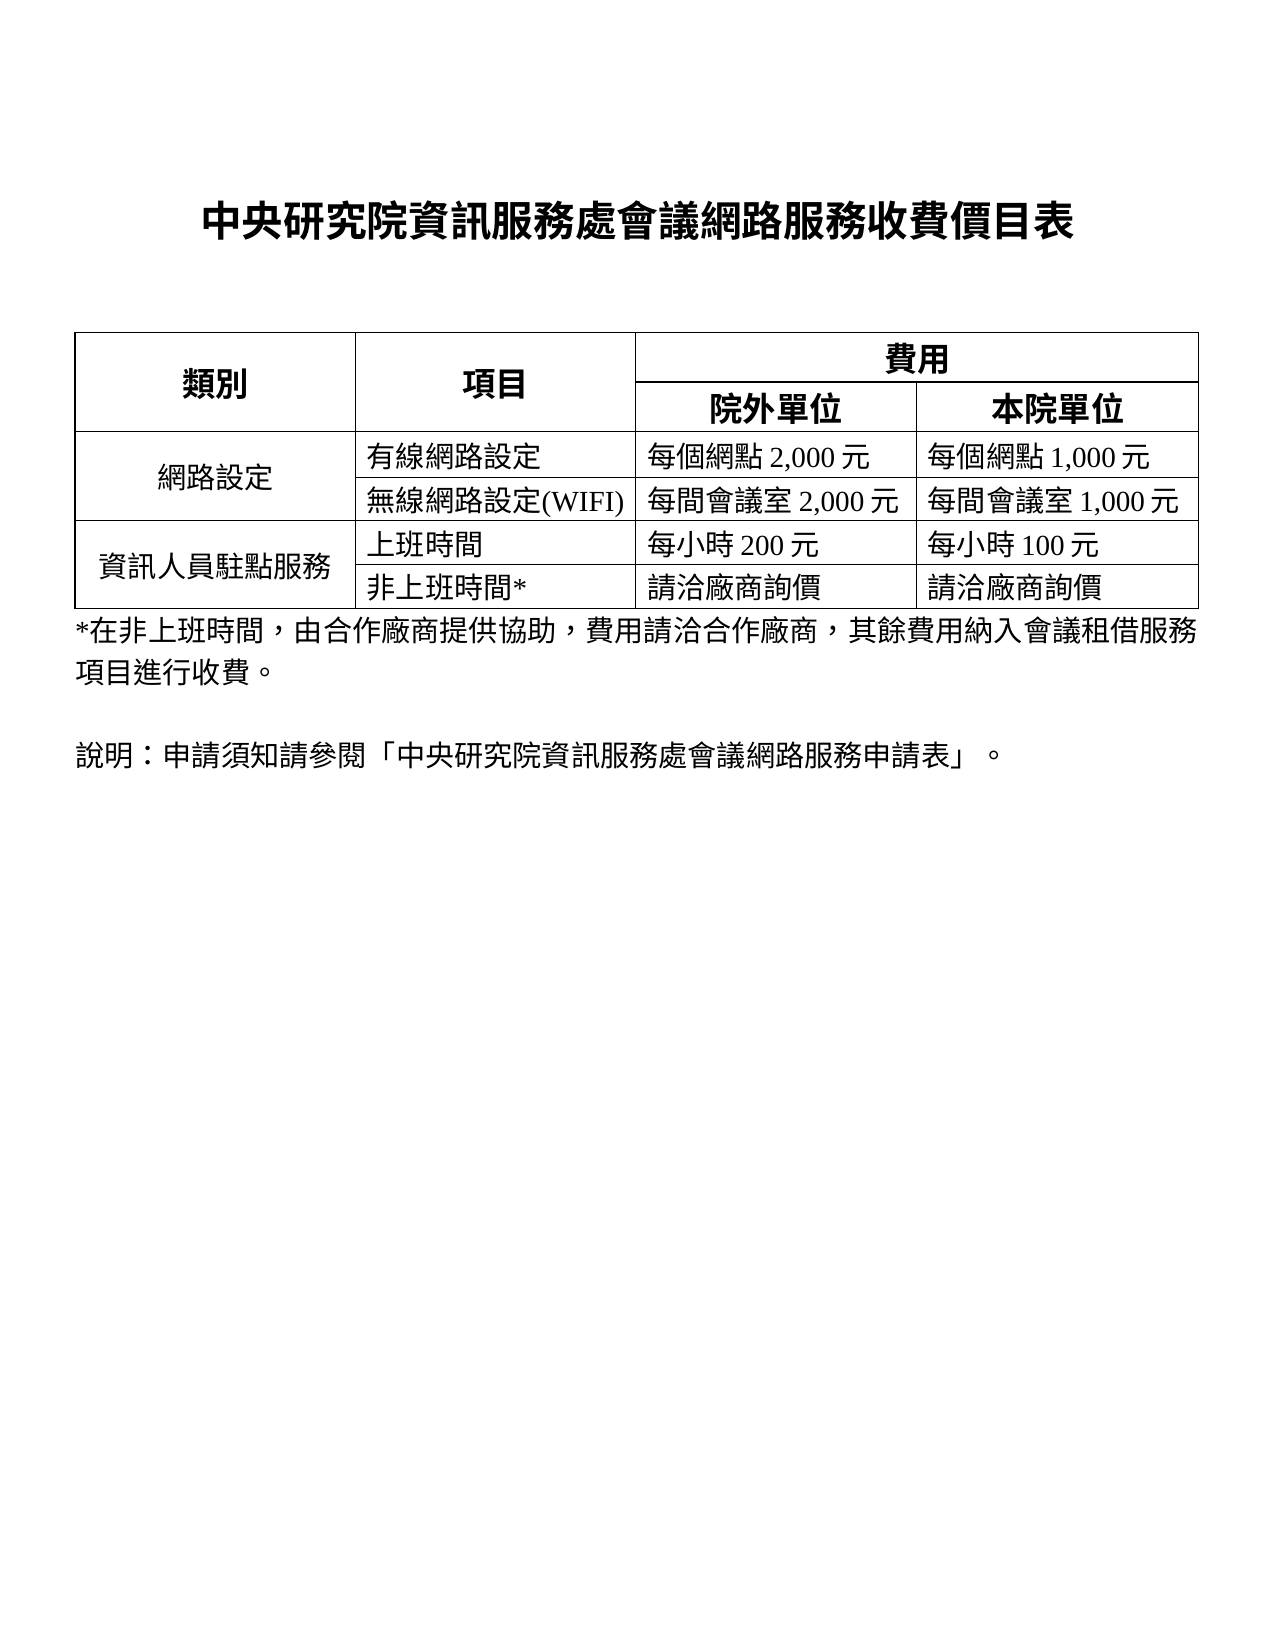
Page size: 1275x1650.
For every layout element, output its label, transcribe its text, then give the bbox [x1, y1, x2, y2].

table_cell 請洽廠商詢價 [917, 565, 1198, 607]
table_cell 每小時100元 [917, 521, 1198, 564]
text 中央研究院資訊服務處會議網路服務收費價目表 [75, 188, 1200, 249]
table_cell 本院單位 [917, 383, 1198, 431]
table_cell 無線網路設定(WIFI) [356, 478, 635, 520]
table_header 費用 [636, 333, 1198, 381]
table_header 項目 [356, 333, 635, 431]
table_header 類別 [76, 333, 355, 431]
table_cell 非上班時間* [356, 565, 635, 607]
table_cell 有線網路設定 [356, 432, 635, 477]
text *在非上班時間，由合作廠商提供協助，費用請洽合作廠商，其餘費用納入會議租借服務項目進行收費。 [75, 608, 1200, 692]
text 說明：申請須知請參閱「中央研究院資訊服務處會議網路服務申請表」。 [75, 733, 1200, 775]
table_cell 上班時間 [356, 521, 635, 564]
table_cell 每個網點1,000元 [917, 432, 1198, 477]
table_cell 資訊人員駐點服務 [76, 521, 355, 607]
table_cell 院外單位 [636, 383, 916, 431]
table_cell 每個網點2,000元 [636, 432, 916, 477]
table_cell 網路設定 [76, 432, 355, 520]
table_cell 每小時200元 [636, 521, 916, 564]
table_cell 請洽廠商詢價 [636, 565, 916, 607]
table_cell 每間會議室2,000元 [636, 478, 916, 520]
table_cell 每間會議室1,000元 [917, 478, 1198, 520]
